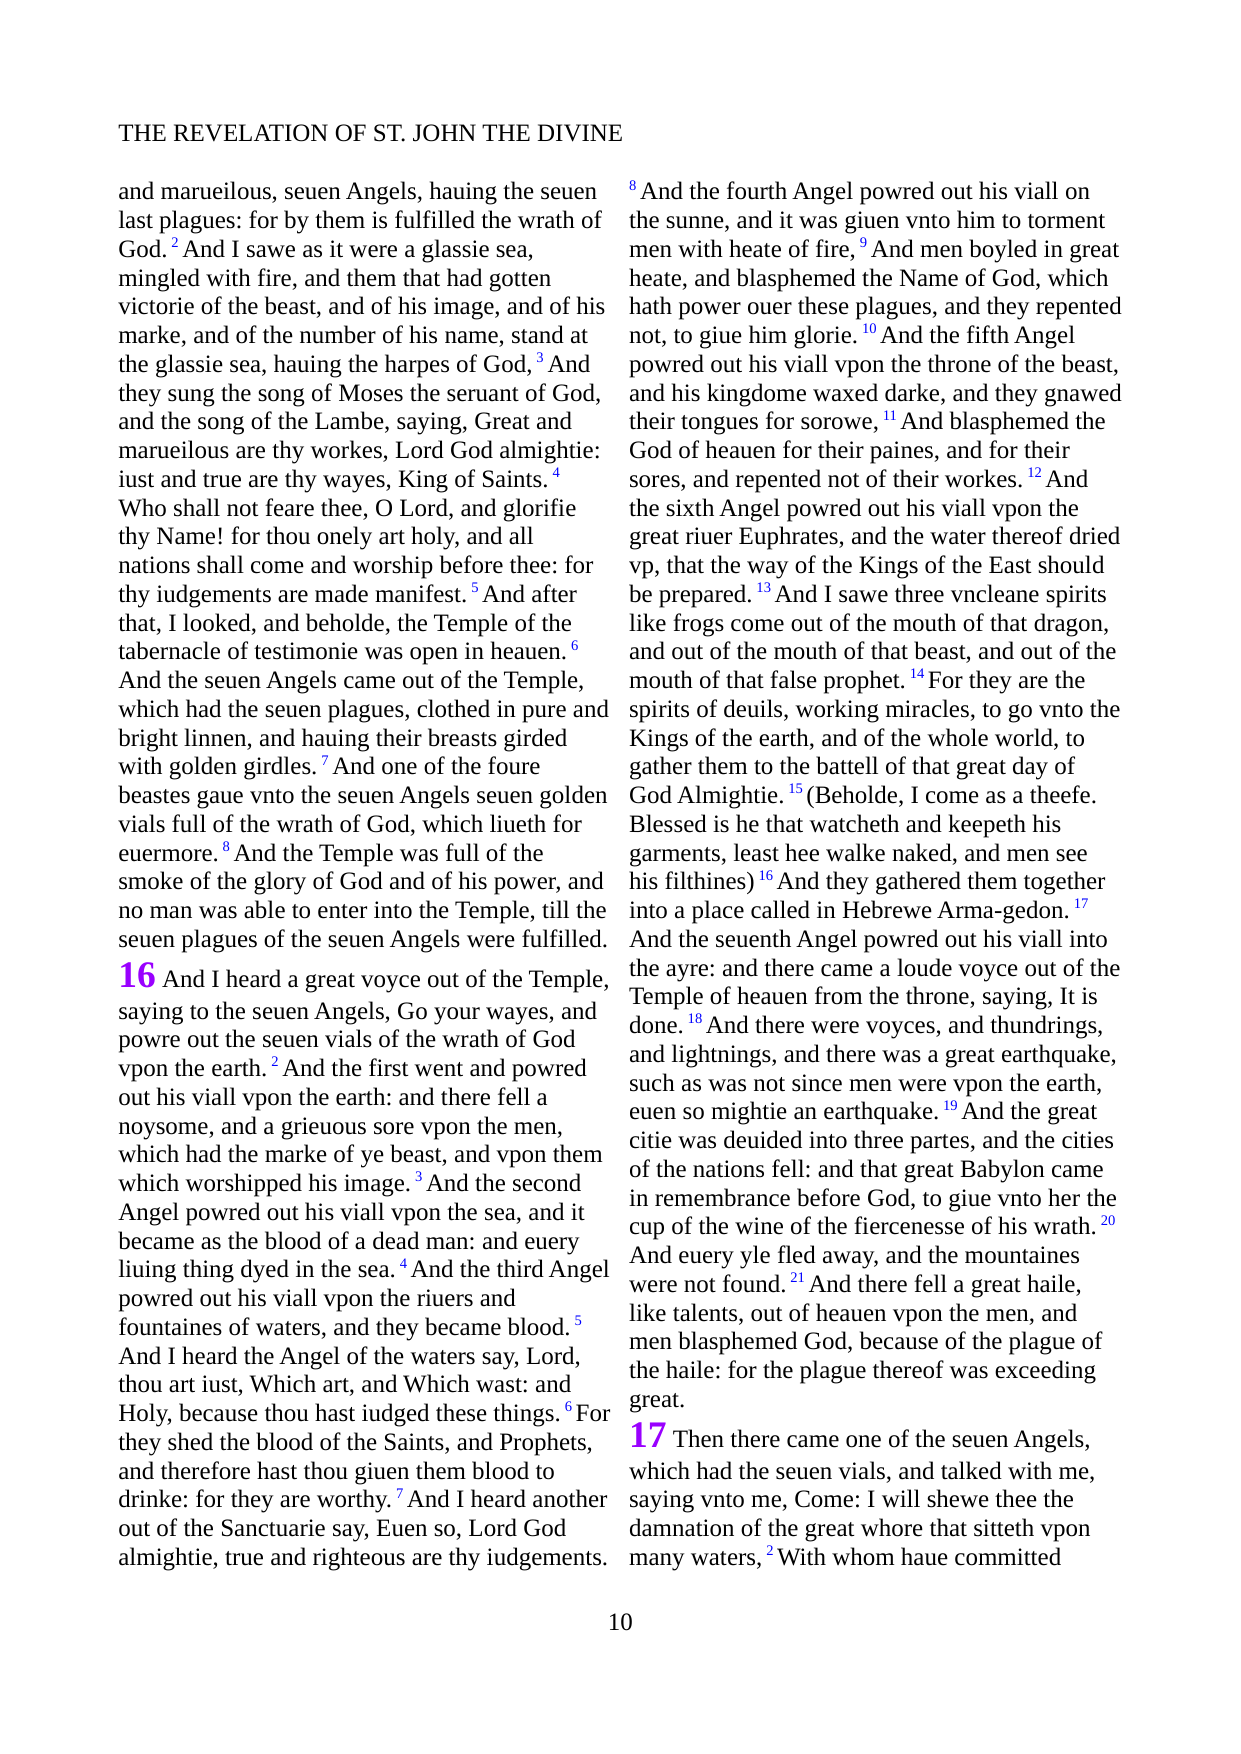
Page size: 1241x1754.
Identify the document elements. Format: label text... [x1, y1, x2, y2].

text 16 And I heard a great voyce out of the Temple, saying to the seuen Angels, Go your wayes, and powre out the seuen vials of the wrath of God vpon the earth. 2 And the first went and powred out his viall vpon the earth: and there fell a noysome, and a grieuous sore vpon the men, which had the marke of ye beast, and vpon them which worshipped his image. 3 And the second Angel powred out his viall vpon the sea, and it became as the blood of a dead man: and euery liuing thing dyed in the sea. 4 And the third Angel powred out his viall vpon the riuers and fountaines of waters, and they became blood. 5 And I heard the Angel of the waters say, Lord, thou art iust, Which art, and Which wast: and Holy, because thou hast iudged these things. 6 For they shed the blood of the Saints, and Prophets, and therefore hast thou giuen them blood to drinke: for they are worthy. 7 And I heard another out of the Sanctuarie say, Euen so, Lord God almightie, true and righteous are thy iudgements. [118, 953, 611, 1571]
text and marueilous, seuen Angels, hauing the seuen last plagues: for by them is fulfilled the wrath of God. 2 And I sawe as it were a glassie sea, mingled with fire, and them that had gotten victorie of the beast, and of his image, and of his marke, and of the number of his name, stand at the glassie sea, hauing the harpes of God, 3 And they sung the song of Moses the seruant of God, and the song of the Lambe, saying, Great and marueilous are thy workes, Lord God almightie: iust and true are thy wayes, King of Saints. 4 Who shall not feare thee, O Lord, and glorifie thy Name! for thou onely art holy, and all nations shall come and worship before thee: for thy iudgements are made manifest. 5 And after that, I looked, and beholde, the Temple of the tabernacle of testimonie was open in heauen. 6 And the seuen Angels came out of the Temple, which had the seuen plagues, clothed in pure and bright linnen, and hauing their breasts girded with golden girdles. 7 And one of the foure beastes gaue vnto the seuen Angels seuen golden vials full of the wrath of God, which liueth for euermore. 8 And the Temple was full of the smoke of the glory of God and of his power, and no man was able to enter into the Temple, till the seuen plagues of the seuen Angels were fulfilled. [118, 176, 611, 953]
text 17 Then there came one of the seuen Angels, which had the seuen vials, and talked with me, saying vnto me, Come: I will shewe thee the damnation of the great whore that sitteth vpon many waters, 2 With whom haue committed [629, 1413, 1122, 1571]
text 8 And the fourth Angel powred out his viall on the sunne, and it was giuen vnto him to torment men with heate of fire, 9 And men boyled in great heate, and blasphemed the Name of God, which hath power ouer these plagues, and they repented not, to giue him glorie. 10 And the fifth Angel powred out his viall vpon the throne of the beast, and his kingdome waxed darke, and they gnawed their tongues for sorowe, 11 And blasphemed the God of heauen for their paines, and for their sores, and repented not of their workes. 12 And the sixth Angel powred out his viall vpon the great riuer Euphrates, and the water thereof dried vp, that the way of the Kings of the East should be prepared. 13 And I sawe three vncleane spirits like frogs come out of the mouth of that dragon, and out of the mouth of that beast, and out of the mouth of that false prophet. 14 For they are the spirits of deuils, working miracles, to go vnto the Kings of the earth, and of the whole world, to gather them to the battell of that great day of God Almightie. 15 (Beholde, I come as a theefe. Blessed is he that watcheth and keepeth his garments, least hee walke naked, and men see his filthines) 16 And they gathered them together into a place called in Hebrewe Arma-gedon. 17 And the seuenth Angel powred out his viall into the ayre: and there came a loude voyce out of the Temple of heauen from the throne, saying, It is done. 18 And there were voyces, and thundrings, and lightnings, and there was a great earthquake, such as was not since men were vpon the earth, euen so mightie an earthquake. 19 And the great citie was deuided into three partes, and the cities of the nations fell: and that great Babylon came in remembrance before God, to giue vnto her the cup of the wine of the fiercenesse of his wrath. 20 And euery yle fled away, and the mountaines were not found. 21 And there fell a great haile, like talents, out of heauen vpon the men, and men blasphemed God, because of the plague of the haile: for the plague thereof was exceeding great. [629, 176, 1122, 1413]
